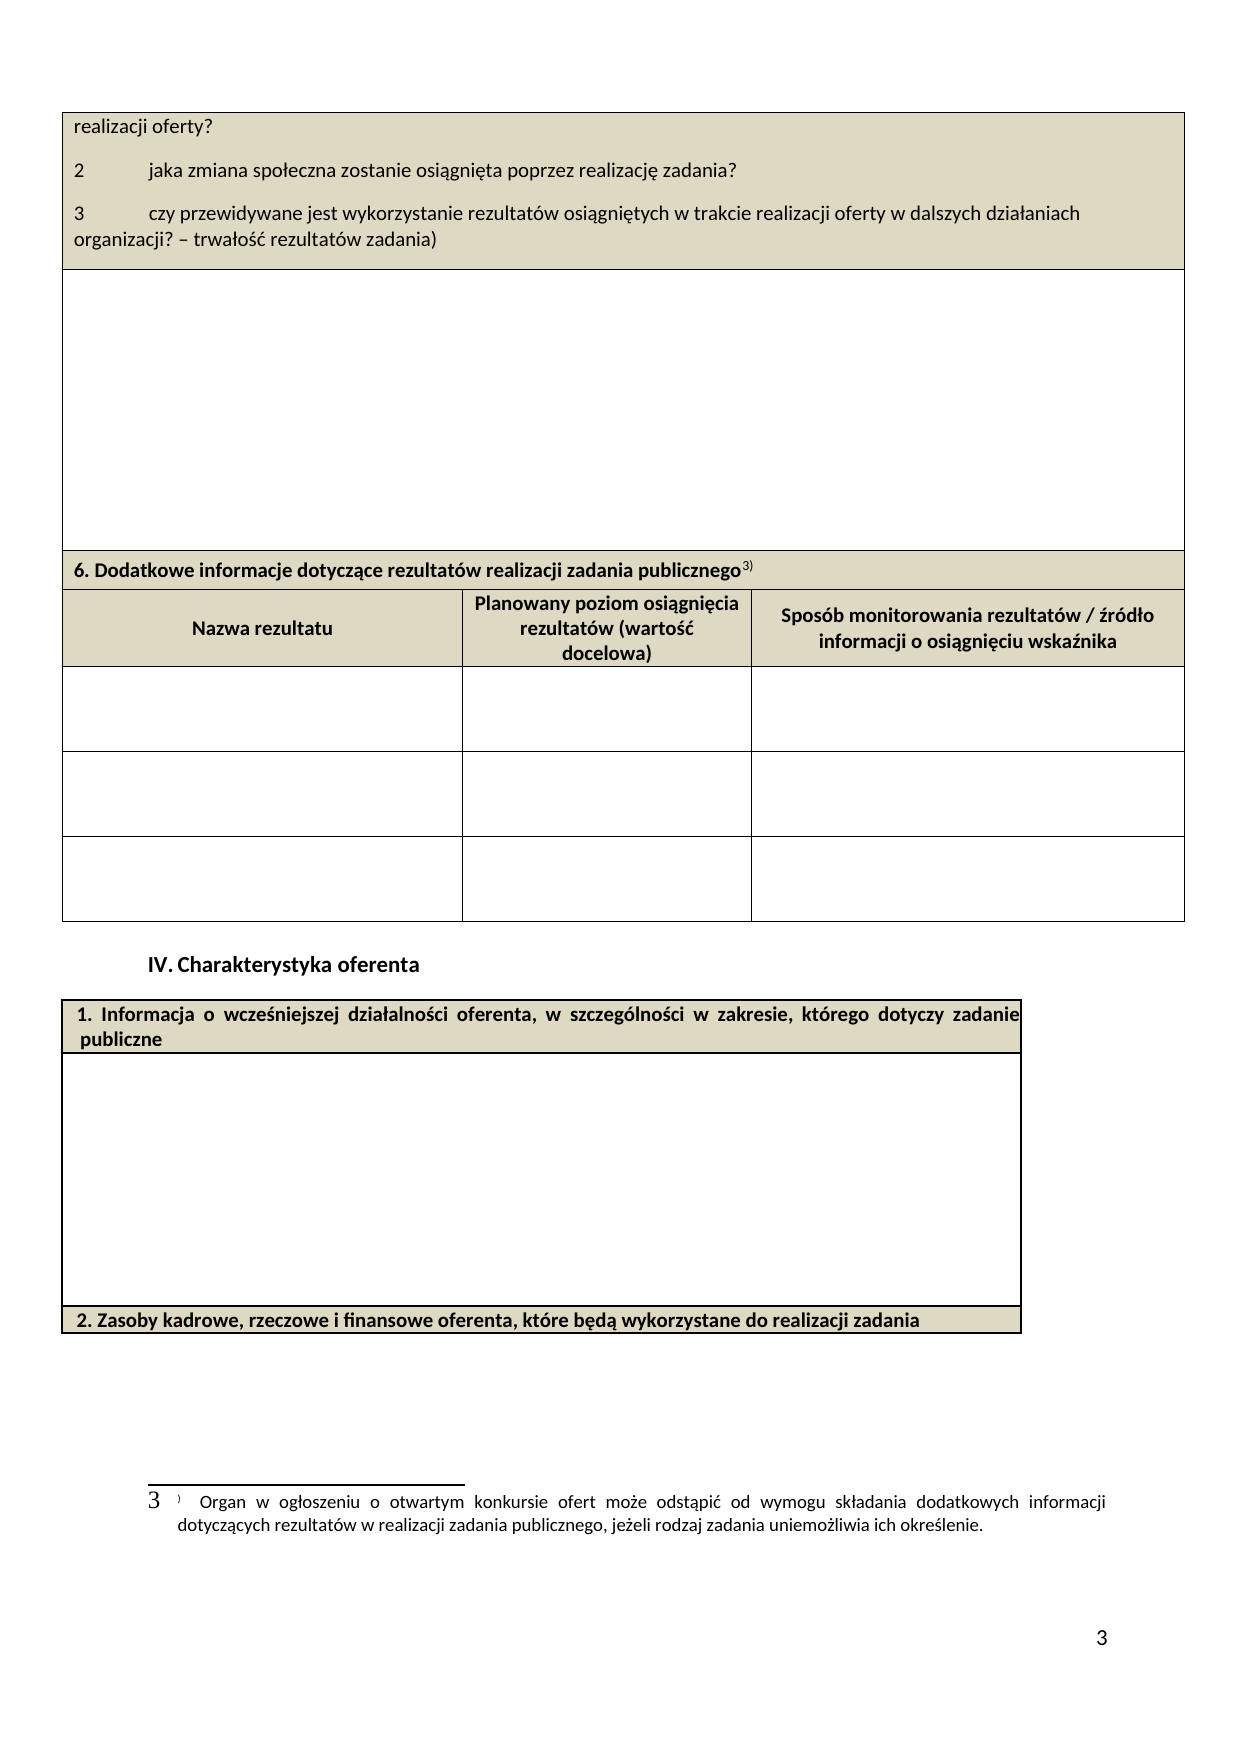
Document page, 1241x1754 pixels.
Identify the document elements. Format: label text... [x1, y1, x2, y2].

table_cell [752, 837, 1184, 921]
table_cell [463, 837, 751, 921]
text IV. Charakterystyka oferenta [148, 950, 1107, 978]
table_cell Planowany poziom osiągnięcia rezultatów (wartość docelowa) [463, 590, 751, 666]
table_cell [752, 667, 1184, 751]
table_cell [63, 1054, 1020, 1305]
table_cell realizacji oferty? jaka zmiana społeczna zostanie osiągnięta poprzez realizację zadania? czy przewidywane jest wykorzystanie rezultatów osiągniętych w trakcie realizacji oferty w dalszych działaniach organizacji? – trwałość rezultatów zadania) [63, 113, 1184, 269]
table_cell [463, 667, 751, 751]
table_cell 2. Zasoby kadrowe, rzeczowe i finansowe oferenta, które będą wykorzystane do realizacji zadania [63, 1307, 1020, 1332]
table_cell [63, 270, 1184, 550]
table_header 1. Informacja o wcześniejszej działalności oferenta, w szczególności w zakresie, którego dotyczy zadanie publiczne [63, 1001, 1020, 1052]
table_cell Nazwa rezultatu [63, 590, 462, 666]
table_cell [63, 667, 462, 751]
table_cell [63, 752, 462, 836]
table_cell [63, 837, 462, 921]
table_cell [463, 752, 751, 836]
table_cell [752, 752, 1184, 836]
table_cell Sposób monitorowania rezultatów / źródło informacji o osiągnięciu wskaźnika [752, 590, 1184, 666]
table_cell 6. Dodatkowe informacje dotyczące rezultatów realizacji zadania publicznego) [63, 551, 1184, 589]
